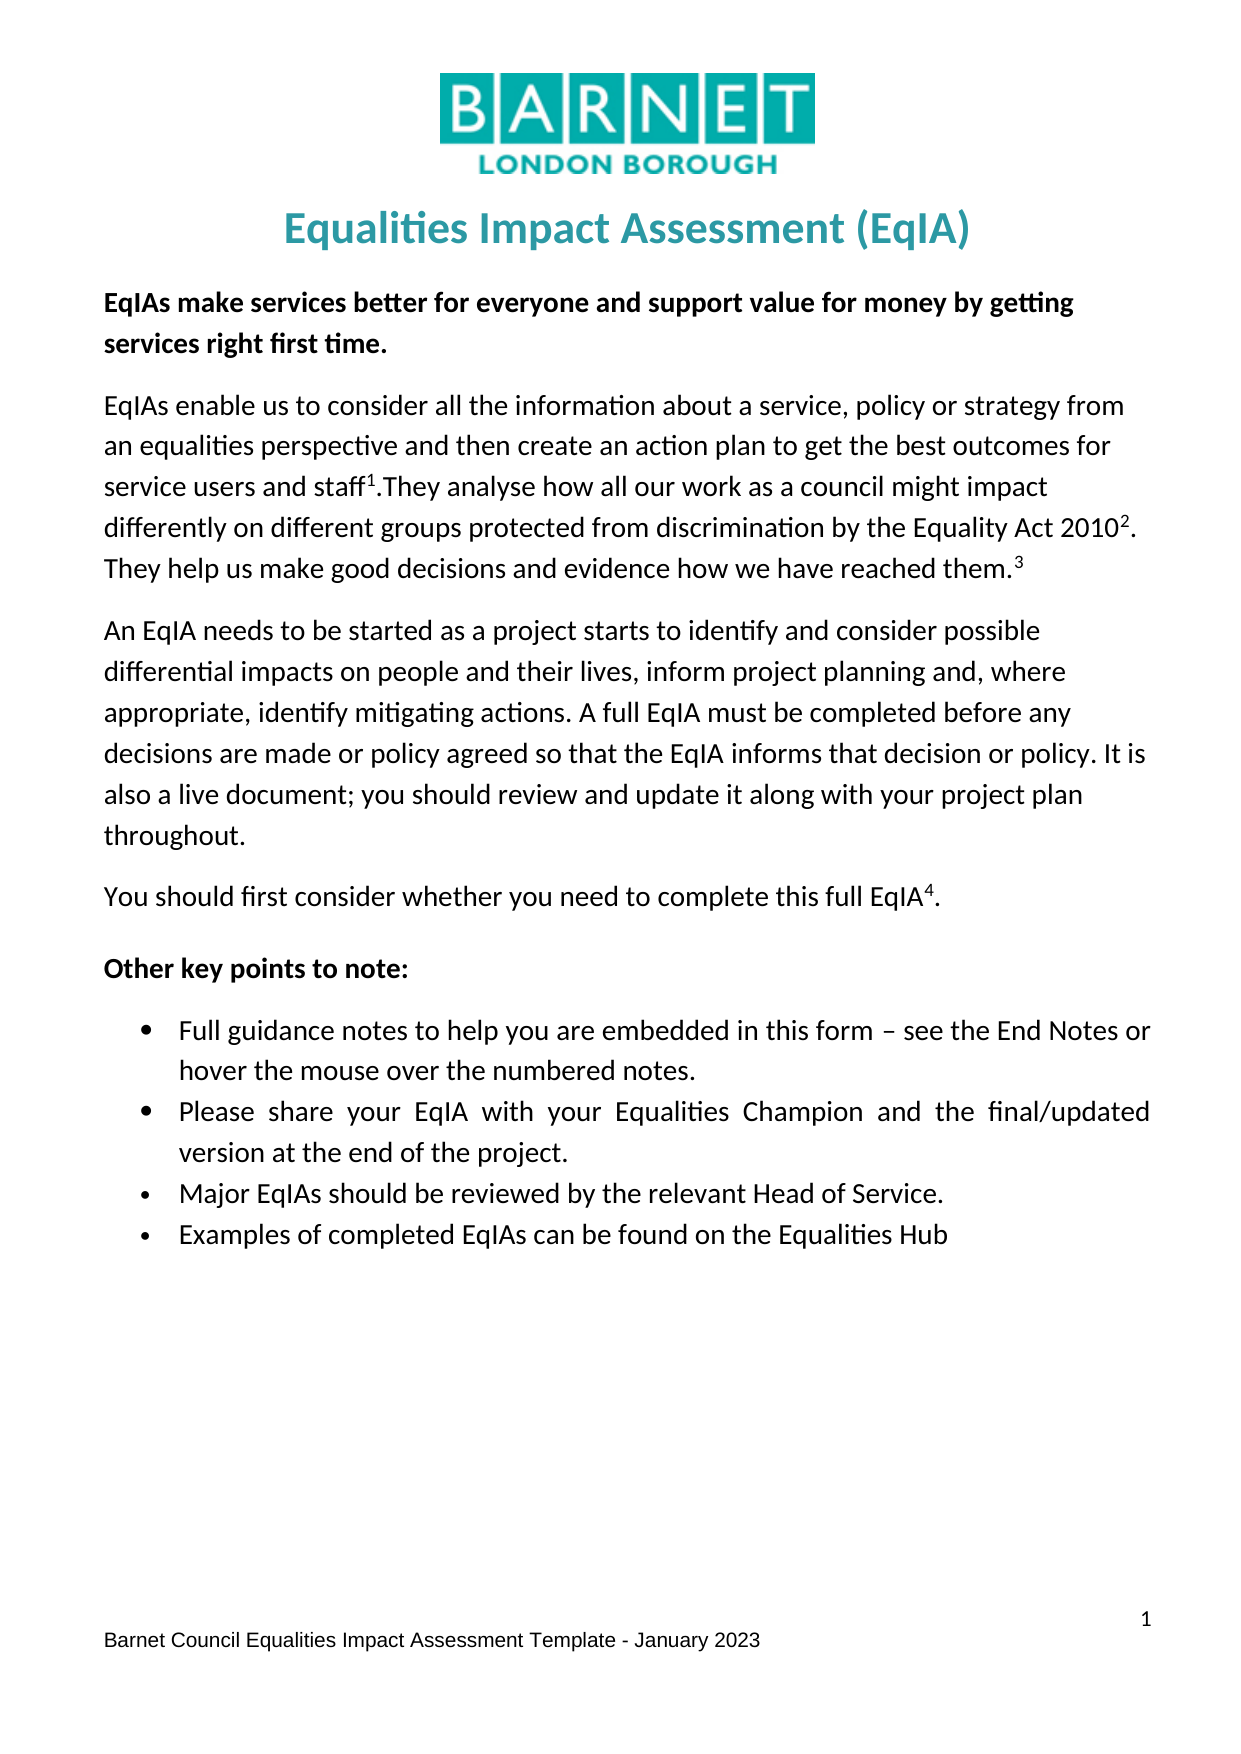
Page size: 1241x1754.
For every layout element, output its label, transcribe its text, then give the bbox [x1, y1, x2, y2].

text EqIAs enable us to consider all the information about a service, policy or strategy from an equalities perspective and then create an action plan to get the best outcomes for service users and staff.They analyse how all our work as a council might impact differently on different groups protected from discrimination by the Equality Act 2010. They help us make good decisions and evidence how we have reached them. [103, 387, 1152, 586]
text You should first consider whether you need to complete this full EqIA. [103, 878, 1152, 914]
list Please share your EqIA with your Equalities Champion and the final/updated version at the end of the project. [141, 1093, 1152, 1170]
text An EqIA needs to be started as a project starts to identify and consider possible differential impacts on people and their lives, inform project planning and, where appropriate, identify mitigating actions. A full EqIA must be completed before any decisions are made or policy agreed so that the EqIA informs that decision or policy. It is also a live document; you should review and update it along with your project plan throughout. [103, 612, 1152, 852]
text Equalities Impact Assessment (EqIA) [103, 199, 1152, 255]
text EqIAs make services better for everyone and support value for money by getting services right first time. [103, 284, 1152, 360]
list Examples of completed EqIAs can be found on the Equalities Hub [141, 1216, 1152, 1252]
list Full guidance notes to help you are embedded in this form – see the End Notes or hover the mouse over the numbered notes. [141, 1012, 1152, 1088]
list Major EqIAs should be reviewed by the relevant Head of Service. [141, 1175, 1152, 1211]
text Other key points to note: [103, 950, 1152, 985]
